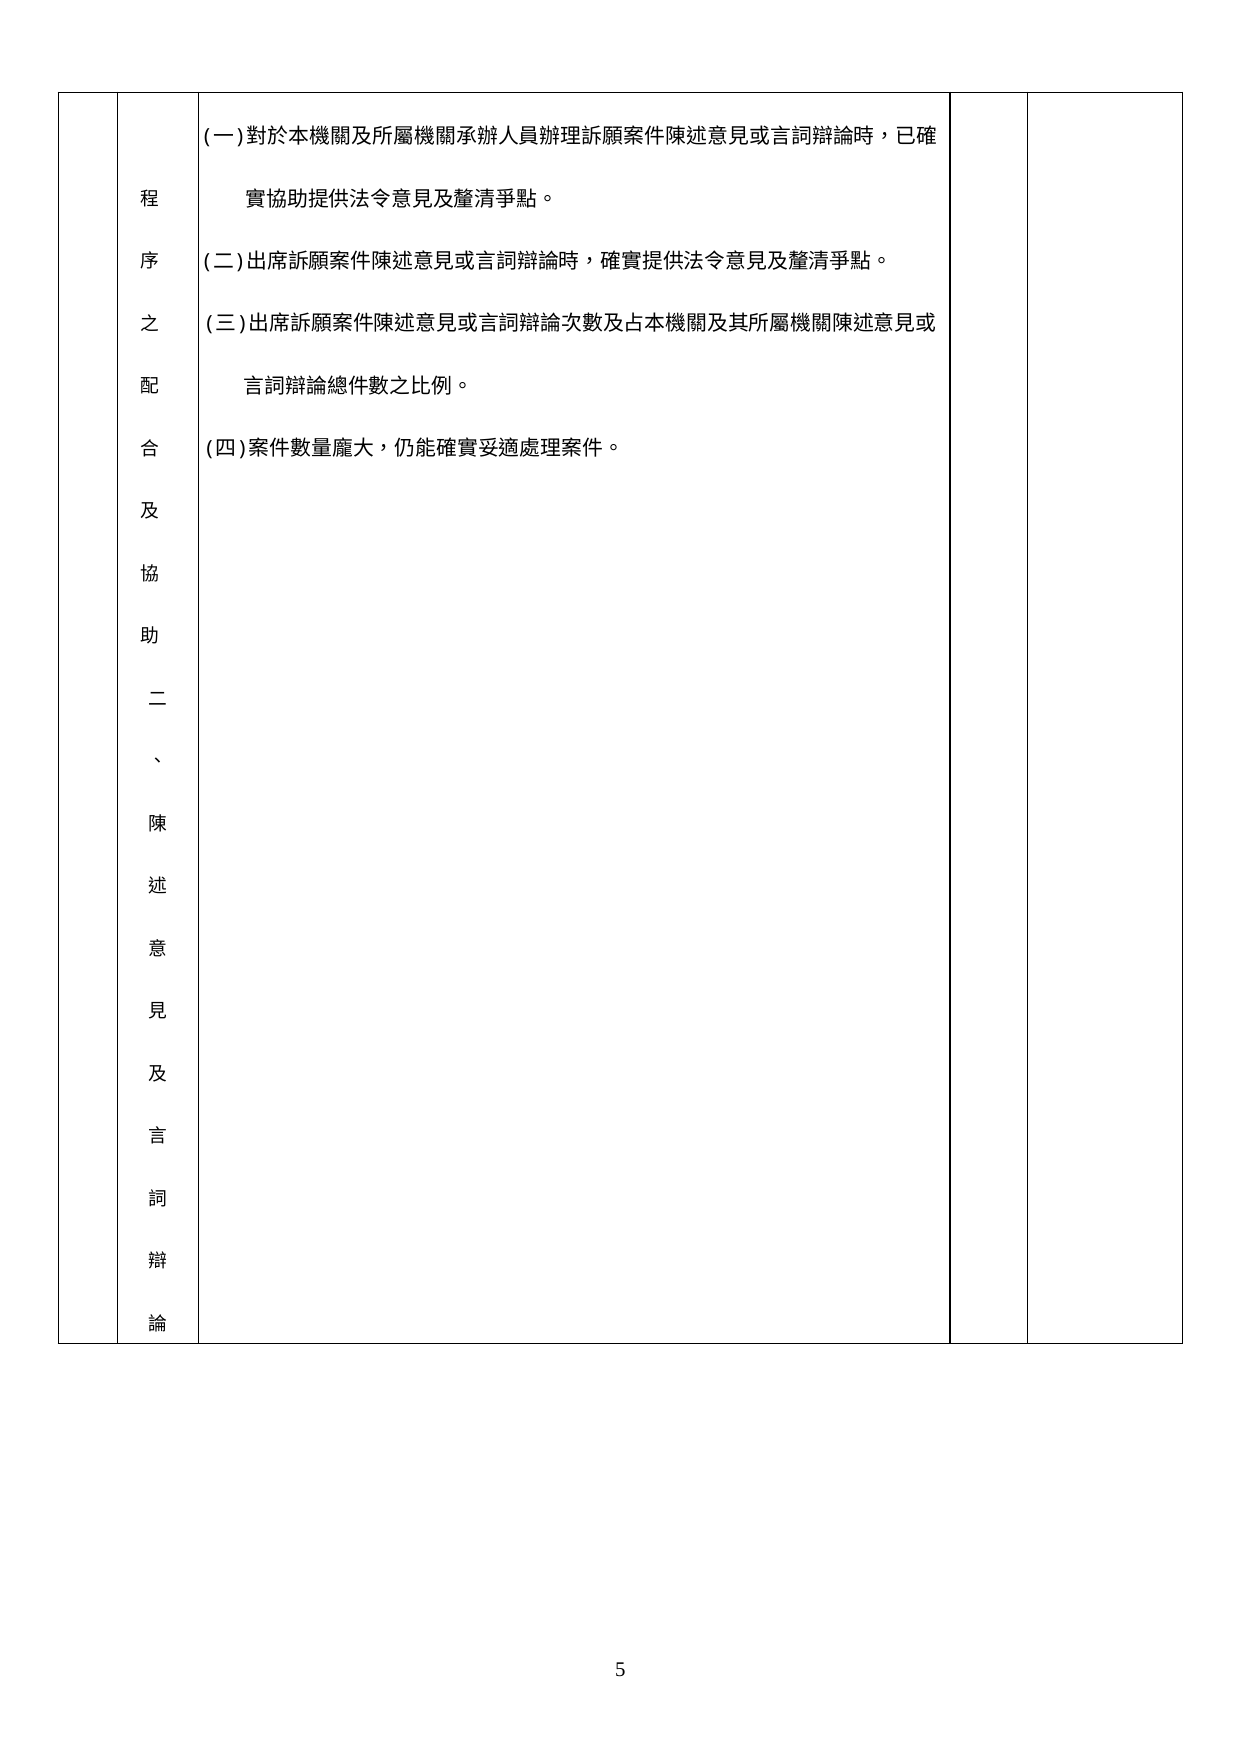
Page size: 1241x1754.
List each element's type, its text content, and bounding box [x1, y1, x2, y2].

table_cell [59, 93, 117, 1343]
table_cell [951, 93, 1027, 1343]
table_cell 程序之配合及協助 二、陳述意見及言詞辯論 [118, 93, 198, 1343]
table_cell [1028, 93, 1182, 1343]
table_cell (一)對於本機關及所屬機關承辦人員辦理訴願案件陳述意見或言詞辯論時，已確實協助提供法令意見及釐清爭點。 (二)出席訴願案件陳述意見或言詞辯論時，確實提供法令意見及釐清爭點。 (三)出席訴願案件陳述意見或言詞辯論次數及占本機關及其所屬機關陳述意見或言詞辯論總件數之比例。 (四)案件數量龐大，仍能確實妥適處理案件。 [199, 93, 949, 1343]
